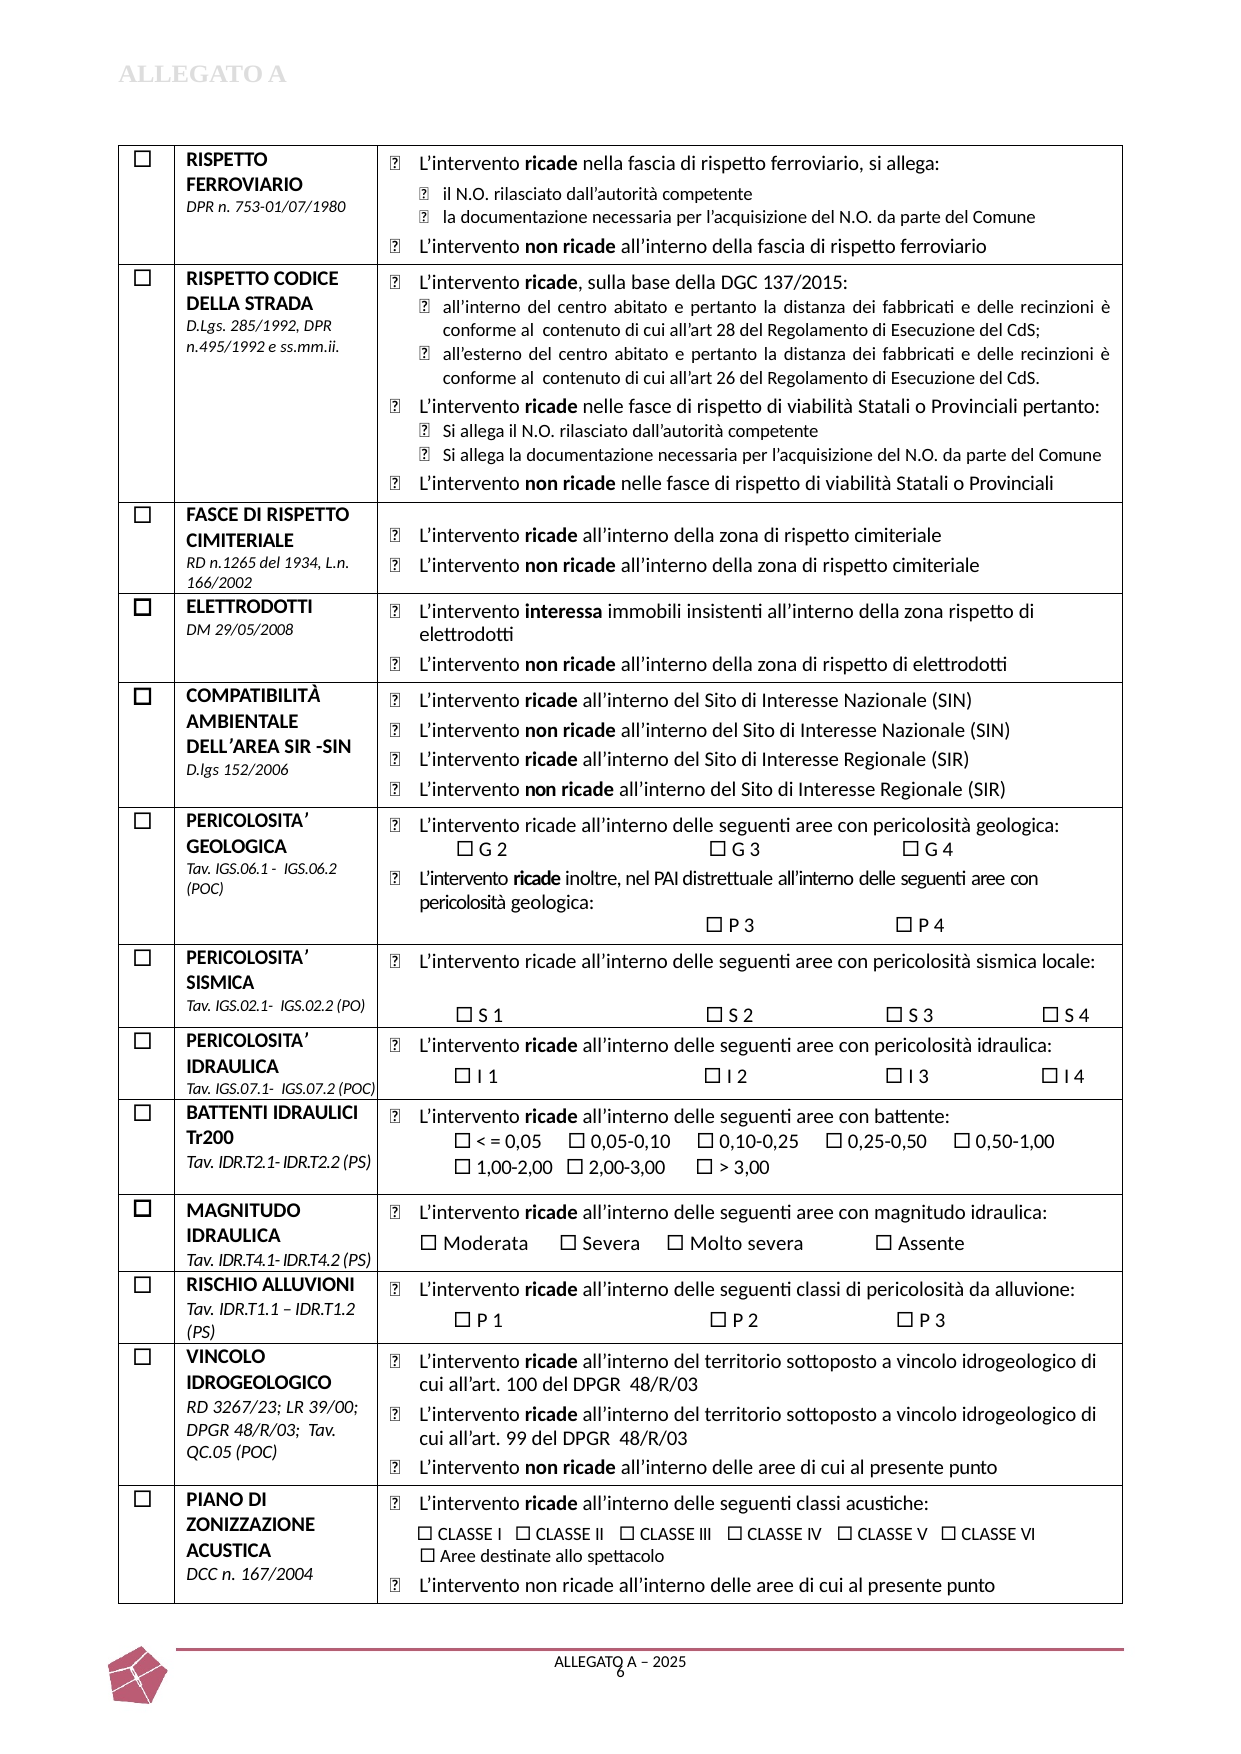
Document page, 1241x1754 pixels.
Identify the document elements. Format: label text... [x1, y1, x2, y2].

table_cell  [119, 1486, 174, 1603]
table_cell VINCOLO IDROGEOLOGICO RD 3267/23; LR 39/00; DPGR 48/R/03; Tav. QC.05 (POC) [175, 1344, 377, 1485]
table_cell COMPATIBILITÀ AMBIENTALE DELL’AREA SIR -SIN D.lgs 152/2006 [175, 683, 377, 807]
table_cell  [119, 594, 174, 682]
table_cell L’intervento ricade all’interno della zona di rispetto cimiteriale L’intervento non ricade all’interno della zona di rispetto cimiteriale [378, 503, 1122, 593]
table_cell  [119, 146, 174, 264]
table_cell  [119, 683, 174, 807]
table_cell L’intervento ricade all’interno delle seguenti aree con pericolosità geologica:  G 2  G 3  G 4 L’intervento ricade inoltre, nel PAI distrettuale all’interno delle seguenti aree con pericolosità geologica:  P 3  P 4 [378, 808, 1122, 943]
table_cell RISPETTO FERROVIARIO DPR n. 753-01/07/1980 [175, 146, 377, 264]
table_cell MAGNITUDO IDRAULICA Tav. IDR.T4.1- IDR.T4.2 (PS) [175, 1195, 377, 1271]
table_cell  [119, 265, 174, 501]
table_cell L’intervento ricade nella fascia di rispetto ferroviario, si allega: il N.O. rilasciato dall’autorità competente la documentazione necessaria per l’acquisizione del N.O. da parte del Comune L’intervento non ricade all’interno della fascia di rispetto ferroviario [378, 146, 1122, 264]
table_cell FASCE DI RISPETTO CIMITERIALE RD n.1265 del 1934, L.n. 166/2002 [175, 503, 377, 593]
table_cell L’intervento ricade all’interno delle seguenti aree con pericolosità sismica locale:  S 1  S 2  S 3  S 4 [378, 945, 1122, 1027]
table_cell L’intervento ricade all’interno delle seguenti aree con battente:  < = 0,05  0,05-0,10  0,10-0,25  0,25-0,50  0,50-1,00  1,00-2,00  2,00-3,00  > 3,00 [378, 1100, 1122, 1194]
table_cell L’intervento ricade all’interno delle seguenti classi acustiche:  CLASSE I  CLASSE II  CLASSE III  CLASSE IV  CLASSE V  CLASSE VI  Aree destinate allo spettacolo L’intervento non ricade all’interno delle aree di cui al presente punto [378, 1486, 1122, 1603]
table_cell PERICOLOSITA’ GEOLOGICA Tav. IGS.06.1 - IGS.06.2 (POC) [175, 808, 377, 943]
table_cell  [119, 503, 174, 593]
table_cell L’intervento ricade all’interno delle seguenti classi di pericolosità da alluvione:  P 1  P 2  P 3 [378, 1272, 1122, 1343]
picture [64, 1635, 1177, 1715]
table_cell L’intervento ricade, sulla base della DGC 137/2015: all’interno del centro abitato e pertanto la distanza dei fabbricati e delle recinzioni è conforme al contenuto di cui all’art 28 del Regolamento di Esecuzione del CdS; all’esterno del centro abitato e pertanto la distanza dei fabbricati e delle recinzioni è conforme al contenuto di cui all’art 26 del Regolamento di Esecuzione del CdS. L’intervento ricade nelle fasce di rispetto di viabilità Statali o Provinciali pertanto: Si allega il N.O. rilasciato dall’autorità competente Si allega la documentazione necessaria per l’acquisizione del N.O. da parte del Comune L’intervento non ricade nelle fasce di rispetto di viabilità Statali o Provinciali [378, 265, 1122, 501]
table_cell PERICOLOSITA’ SISMICA Tav. IGS.02.1- IGS.02.2 (PO) [175, 945, 377, 1027]
table_cell L’intervento ricade all’interno delle seguenti aree con magnitudo idraulica:  Moderata  Severa  Molto severa  Assente [378, 1195, 1122, 1271]
table_cell RISCHIO ALLUVIONI Tav. IDR.T1.1 – IDR.T1.2 (PS) [175, 1272, 377, 1343]
table_cell PERICOLOSITA’ IDRAULICA Tav. IGS.07.1- IGS.07.2 (POC) [175, 1028, 377, 1098]
table_cell  [119, 1100, 174, 1194]
table_cell  [119, 1195, 174, 1271]
table_cell PIANO DI ZONIZZAZIONE ACUSTICA DCC n. 167/2004 [175, 1486, 377, 1603]
table_cell L’intervento ricade all’interno del Sito di Interesse Nazionale (SIN) L’intervento non ricade all’interno del Sito di Interesse Nazionale (SIN) L’intervento ricade all’interno del Sito di Interesse Regionale (SIR) L’intervento non ricade all’interno del Sito di Interesse Regionale (SIR) [378, 683, 1122, 807]
table_cell  [119, 1028, 174, 1098]
table_cell L’intervento interessa immobili insistenti all’interno della zona rispetto di elettrodotti L’intervento non ricade all’interno della zona di rispetto di elettrodotti [378, 594, 1122, 682]
table_cell  [119, 1344, 174, 1485]
table_cell  [119, 1272, 174, 1343]
table_cell  [119, 945, 174, 1027]
table_cell BATTENTI IDRAULICI Tr200 Tav. IDR.T2.1- IDR.T2.2 (PS) [175, 1100, 377, 1194]
table_cell ELETTRODOTTI DM 29/05/2008 [175, 594, 377, 682]
table_cell RISPETTO CODICE DELLA STRADA D.Lgs. 285/1992, DPR n.495/1992 e ss.mm.ii. [175, 265, 377, 501]
table_cell L’intervento ricade all’interno delle seguenti aree con pericolosità idraulica:  I 1  I 2  I 3  I 4 [378, 1028, 1122, 1098]
table_cell  [119, 808, 174, 943]
table_cell L’intervento ricade all’interno del territorio sottoposto a vincolo idrogeologico di cui all’art. 100 del DPGR 48/R/03 L’intervento ricade all’interno del territorio sottoposto a vincolo idrogeologico di cui all’art. 99 del DPGR 48/R/03 L’intervento non ricade all’interno delle aree di cui al presente punto [378, 1344, 1122, 1485]
